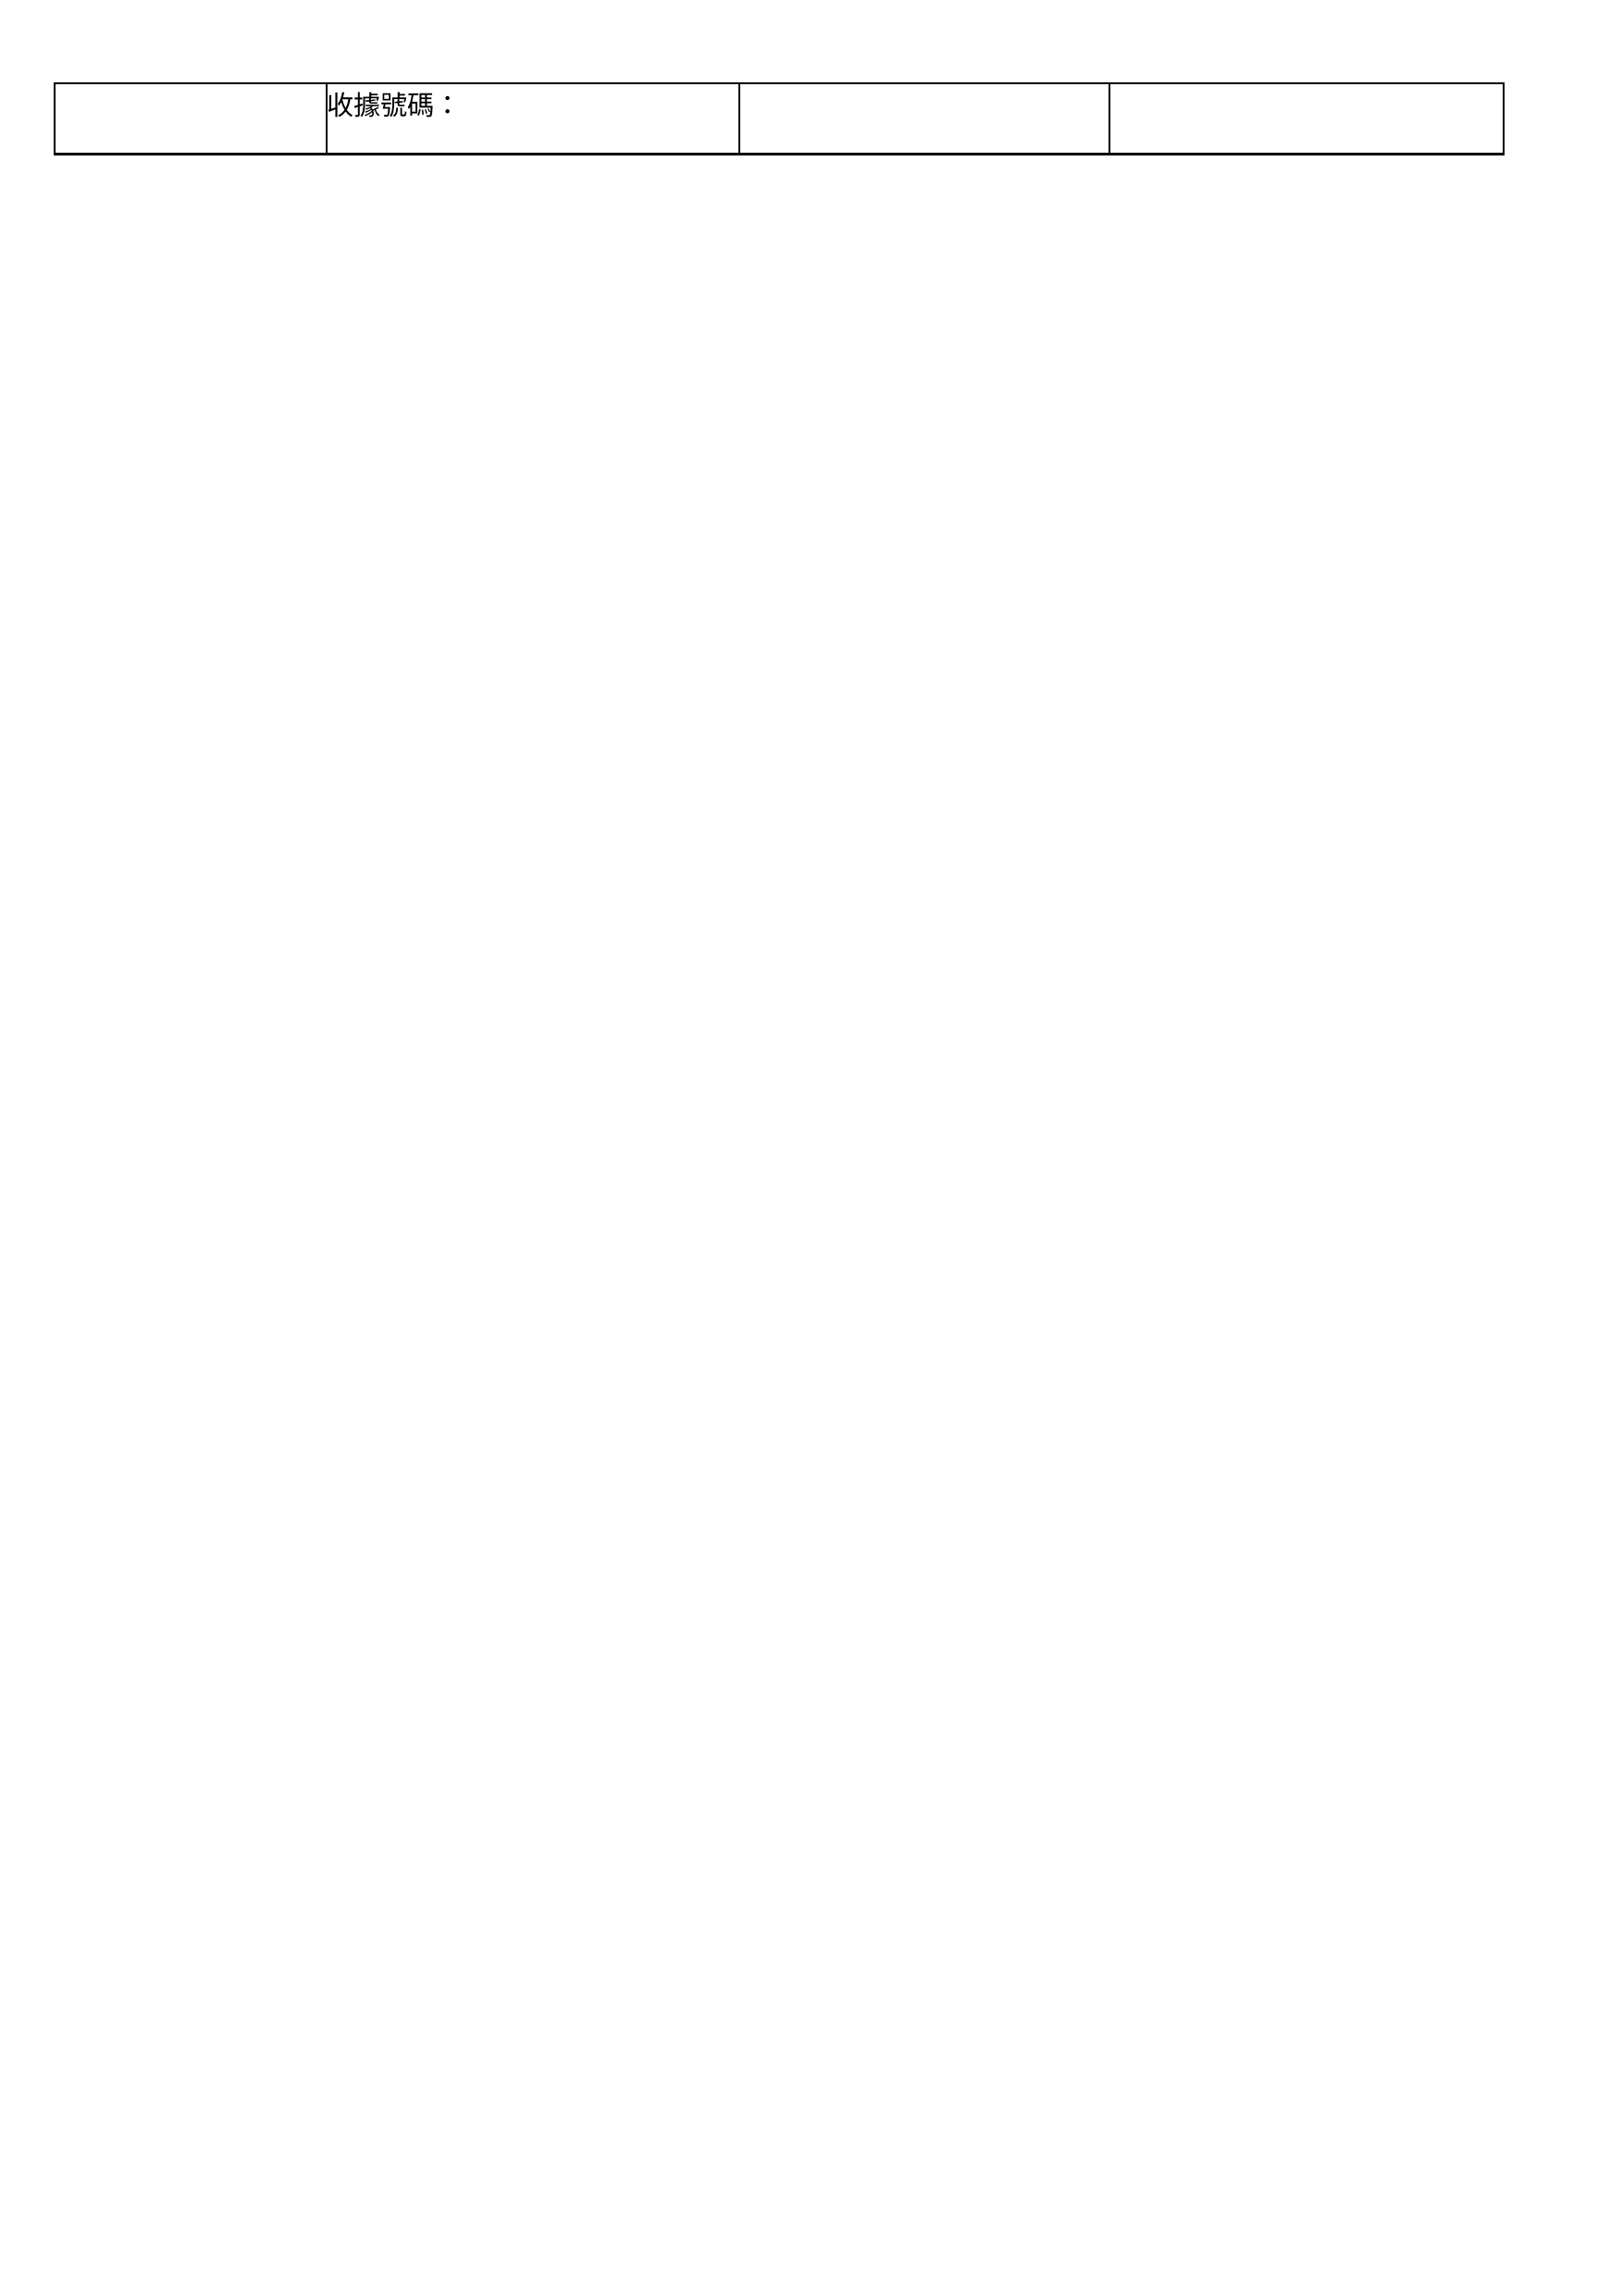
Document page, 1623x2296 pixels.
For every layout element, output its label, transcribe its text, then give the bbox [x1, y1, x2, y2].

table_cell [1136, 155, 1261, 159]
table_cell [327, 155, 739, 159]
table_cell [1109, 155, 1136, 159]
table_cell [55, 155, 327, 159]
table_cell [1261, 155, 1309, 159]
table_cell [762, 155, 962, 159]
table_cell [1309, 155, 1503, 159]
table_cell [1000, 155, 1109, 159]
table_cell [740, 84, 1109, 153]
table_cell [1110, 84, 1503, 153]
table_cell [962, 155, 1000, 159]
table_cell 收據號碼： [328, 84, 738, 153]
table_cell [739, 155, 762, 159]
table_cell [56, 84, 326, 153]
